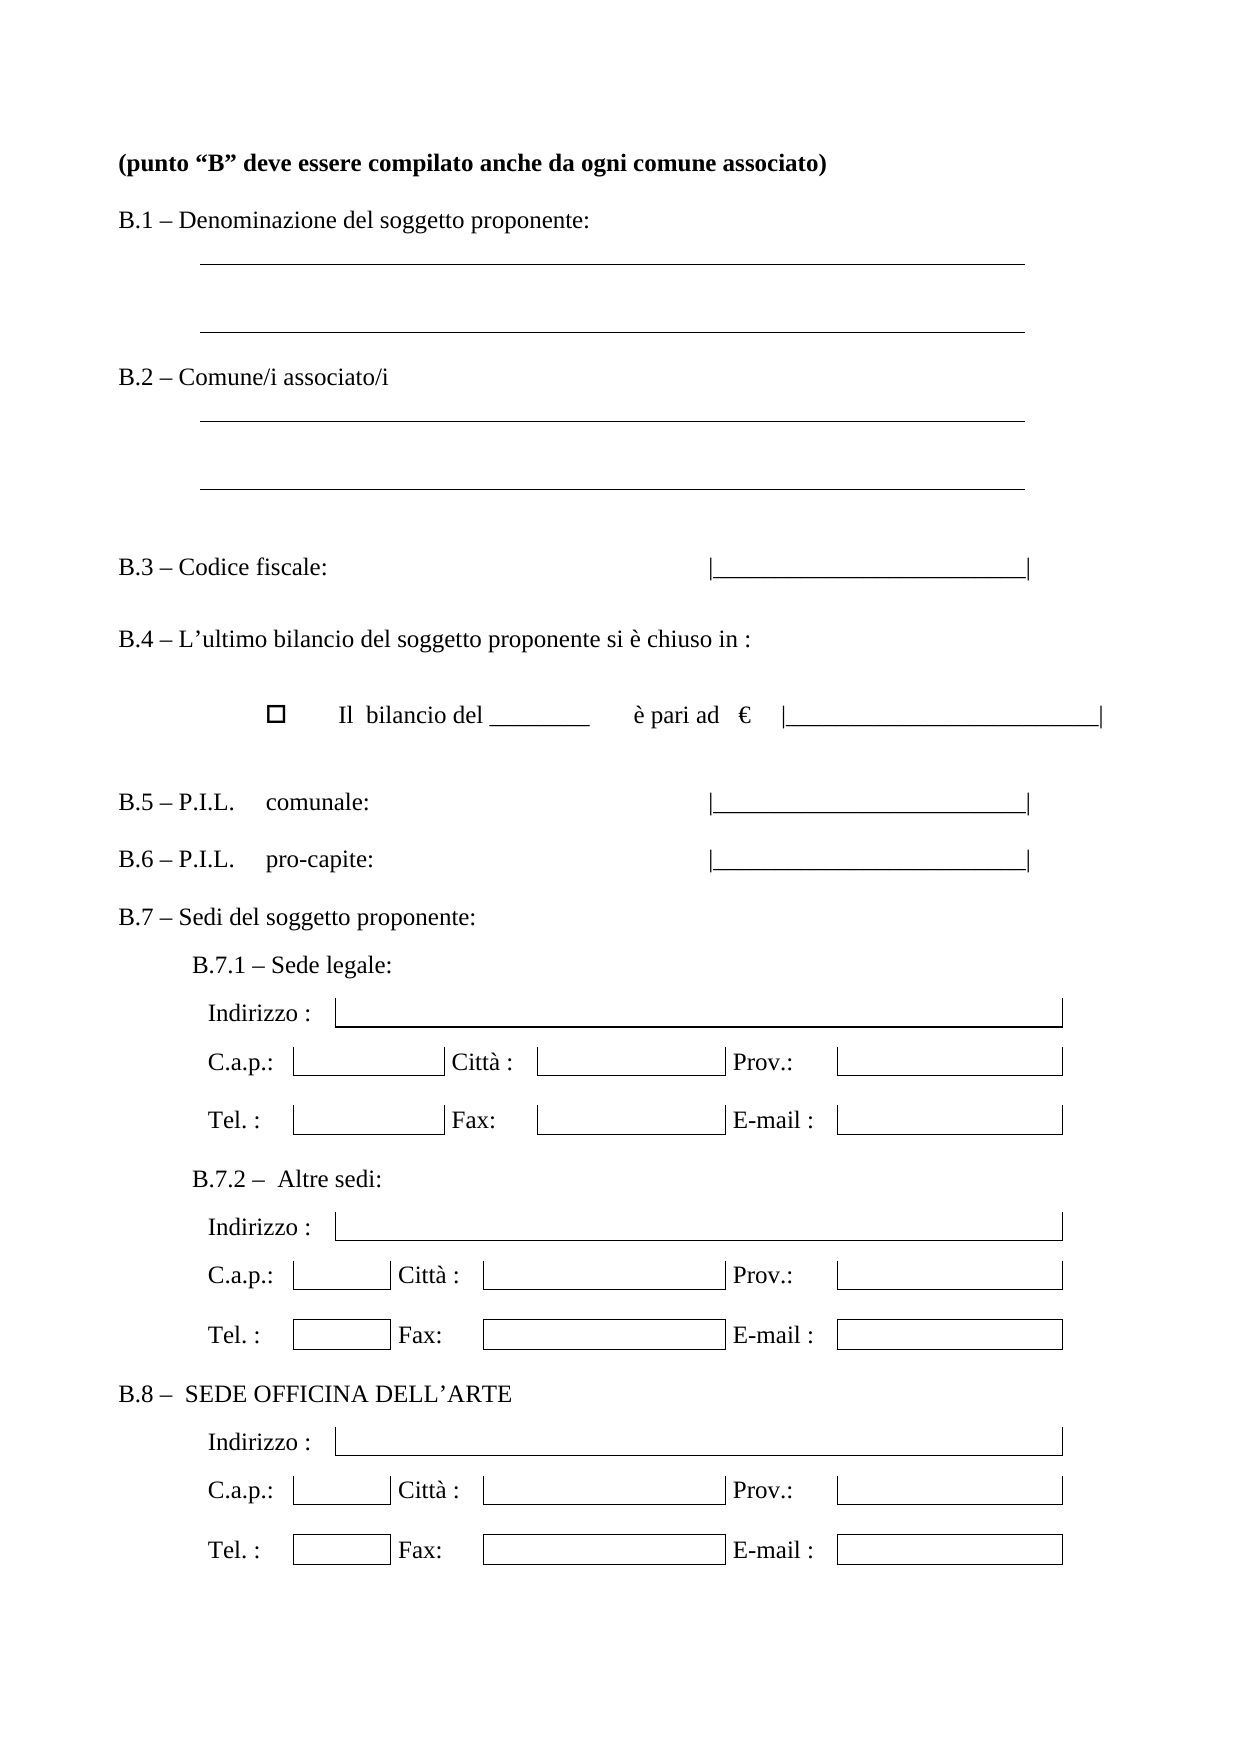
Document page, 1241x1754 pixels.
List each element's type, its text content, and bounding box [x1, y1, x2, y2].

text B.7.2 – Altre sedi: [118, 1164, 1122, 1192]
table_cell [294, 1047, 444, 1075]
table_cell Tel. : [200, 1105, 293, 1134]
table_cell [538, 1047, 725, 1075]
table_cell [484, 1261, 725, 1289]
table_cell [725, 1289, 838, 1319]
text B.6 – P.I.L. pro-capite: |_________________________| [118, 844, 1122, 873]
text B.5 – P.I.L. comunale: |_________________________| [118, 787, 1122, 816]
table_cell [391, 1504, 484, 1534]
table_cell [838, 1505, 1063, 1534]
text B.3 – Codice fiscale: |_________________________| [118, 552, 1122, 581]
table_header [200, 234, 1025, 264]
table_header [200, 391, 1025, 421]
table_cell [484, 1476, 725, 1504]
list Il bilancio del ________ è pari ad € |_________________________| [265, 701, 1122, 758]
table_cell [200, 1075, 294, 1105]
text B.7 – Sedi del soggetto proponente: [118, 902, 1122, 931]
table_cell Tel. : [200, 1534, 293, 1564]
table_cell [725, 1504, 838, 1534]
table_cell [838, 1535, 1062, 1564]
text B.2 – Comune/i associato/i [118, 362, 1122, 391]
table_cell [294, 1105, 444, 1134]
table_cell [200, 1289, 294, 1319]
table_cell Prov.: [726, 1261, 837, 1289]
table_cell [200, 1455, 335, 1476]
table_cell [294, 1290, 391, 1319]
table_cell Prov.: [726, 1476, 837, 1504]
table_cell [200, 265, 1025, 332]
table_cell C.a.p.: [200, 1476, 293, 1504]
table_cell E-mail : [726, 1534, 837, 1564]
text B.7.1 – Sede legale: [118, 950, 1122, 978]
table_header [336, 1427, 1062, 1455]
table_cell [335, 1028, 1063, 1047]
table_cell Prov.: [726, 1047, 837, 1075]
table_cell [838, 1476, 1062, 1504]
table_cell Fax: [391, 1319, 483, 1349]
table_cell [294, 1320, 390, 1349]
table_cell [484, 1290, 725, 1319]
table_cell [838, 1047, 1062, 1075]
table_cell Fax: [391, 1534, 483, 1564]
table_cell [538, 1105, 725, 1134]
table_cell Città : [445, 1047, 537, 1075]
table_cell [537, 1076, 725, 1105]
table_cell [294, 1535, 390, 1564]
table_header Indirizzo : [200, 1212, 335, 1240]
table_cell [444, 1075, 537, 1105]
table_cell Città : [391, 1476, 483, 1504]
table_cell [484, 1505, 725, 1534]
table_cell E-mail : [726, 1105, 837, 1134]
table_cell [725, 1075, 838, 1105]
table_header [336, 998, 1062, 1026]
table_cell Tel. : [200, 1319, 293, 1349]
text B.1 – Denominazione del soggetto proponente: [118, 205, 1122, 234]
table_cell [294, 1505, 391, 1534]
table_cell [294, 1076, 444, 1105]
table_cell [838, 1105, 1062, 1134]
text B.8 – SEDE OFFICINA DELL’ARTE [118, 1379, 1122, 1407]
table_cell [200, 1240, 335, 1261]
table_cell [200, 1026, 335, 1047]
table_header Indirizzo : [200, 998, 335, 1026]
table_cell [838, 1076, 1063, 1105]
table_header [336, 1212, 1062, 1240]
table_cell [484, 1320, 725, 1349]
table_cell [294, 1261, 390, 1289]
text B.4 – L’ultimo bilancio del soggetto proponente si è chiuso in : [118, 624, 1122, 653]
text (punto “B” deve essere compilato anche da ogni comune associato) [118, 148, 1122, 176]
table_cell [200, 1504, 294, 1534]
table_cell [838, 1261, 1062, 1289]
table_cell [484, 1535, 725, 1564]
table_cell [838, 1290, 1063, 1319]
table_cell [335, 1241, 1063, 1261]
table_cell [200, 422, 1025, 489]
table_cell [391, 1289, 484, 1319]
table_cell C.a.p.: [200, 1047, 293, 1075]
table_cell Città : [391, 1261, 483, 1289]
table_header Indirizzo : [200, 1427, 335, 1455]
table_cell [294, 1476, 390, 1504]
table_cell [335, 1456, 1063, 1476]
table_cell C.a.p.: [200, 1261, 293, 1289]
table_cell Fax: [445, 1105, 537, 1134]
table_cell E-mail : [726, 1319, 837, 1349]
table_cell [838, 1320, 1062, 1349]
